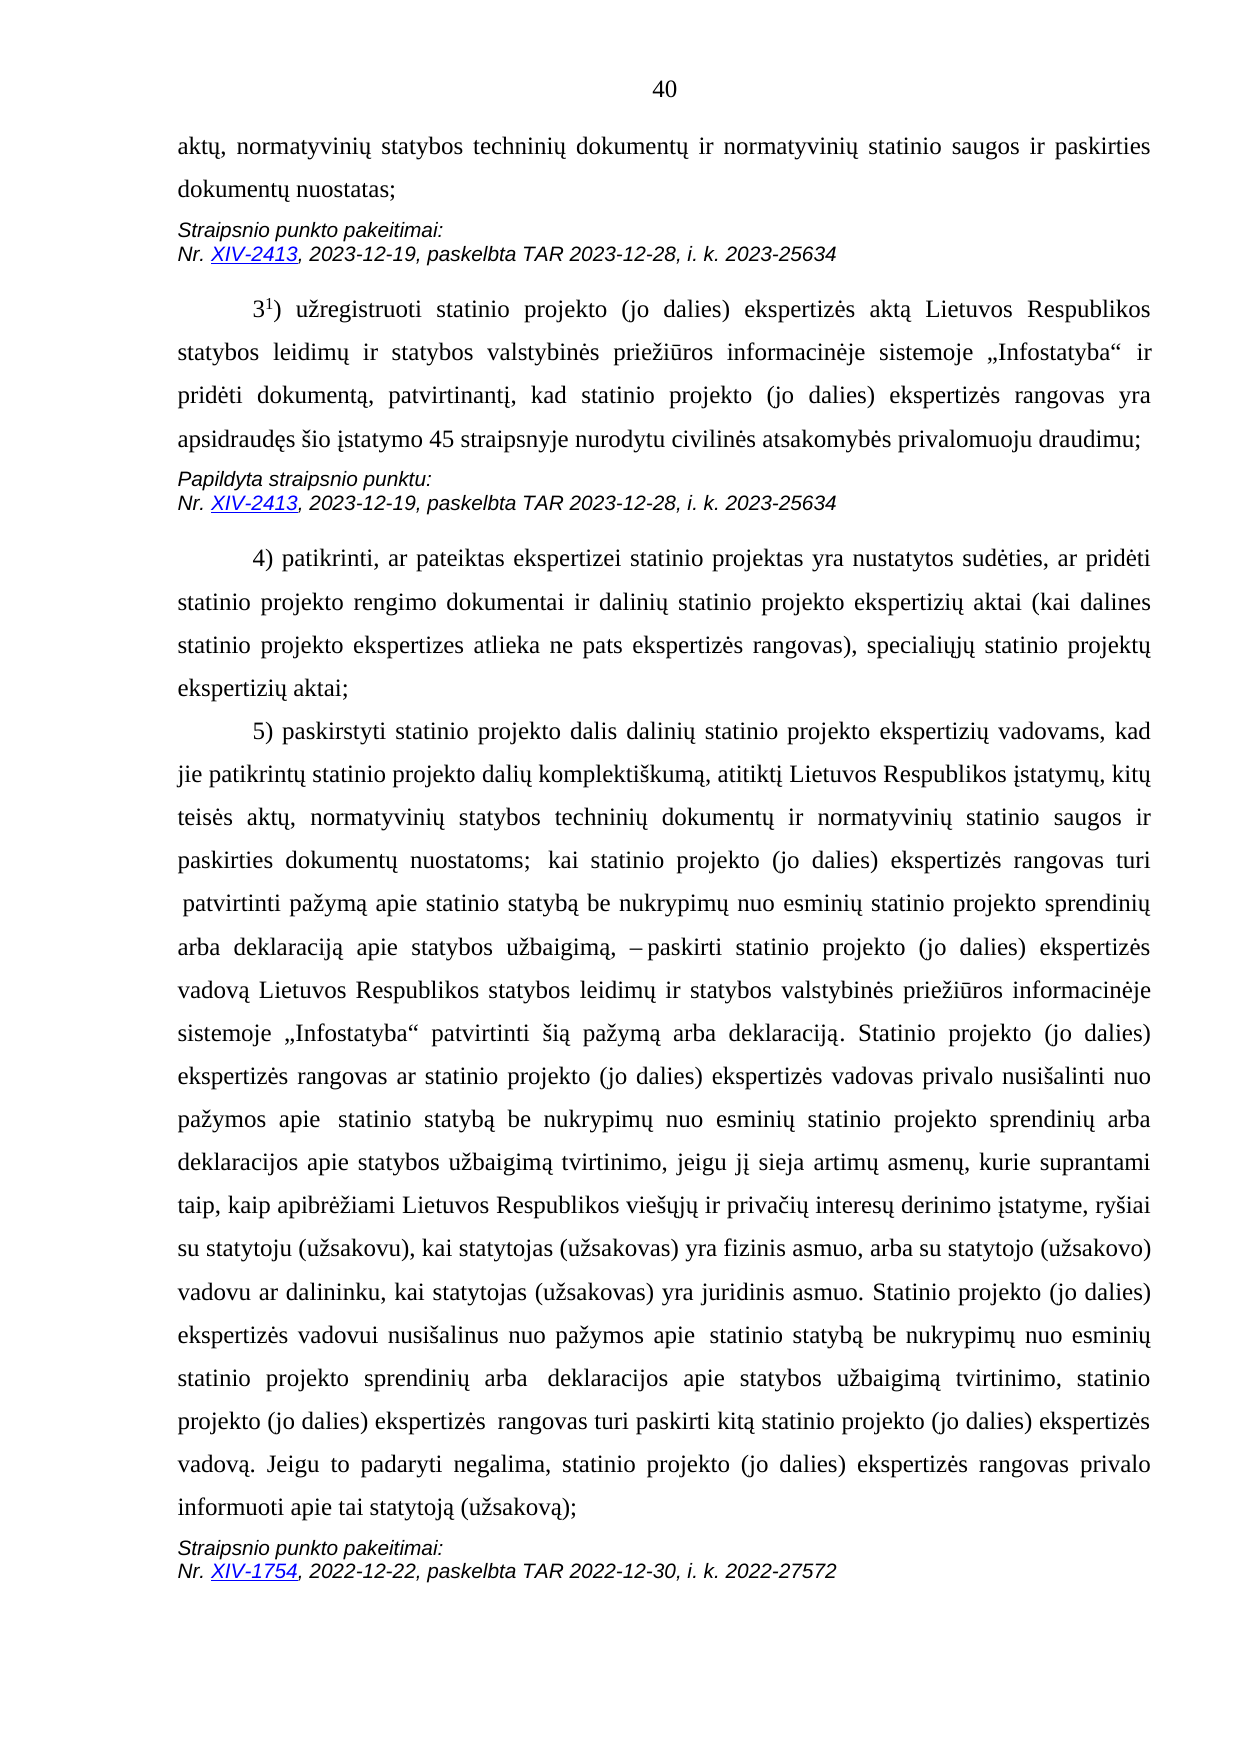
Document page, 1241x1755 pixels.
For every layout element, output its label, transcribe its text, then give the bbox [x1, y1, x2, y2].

text Nr. XIV-2413, 2023-12-19, paskelbta TAR 2023-12-28, i. k. 2023-25634 [177, 491, 1152, 515]
text 4) patikrinti, ar pateiktas ekspertizei statinio projektas yra nustatytos sudėties, ar pridėti statinio projekto rengimo dokumentai ir dalinių statinio projekto ekspertizių aktai (kai dalines statinio projekto ekspertizes atlieka ne pats ekspertizės rangovas), specialiųjų statinio projektų ekspertizių aktai; [177, 543, 1152, 702]
text aktų, normatyvinių statybos techninių dokumentų ir normatyvinių statinio saugos ir paskirties dokumentų nuostatas; [177, 131, 1152, 203]
text 5) paskirstyti statinio projekto dalis dalinių statinio projekto ekspertizių vadovams, kad jie patikrintų statinio projekto dalių komplektiškumą, atitiktį Lietuvos Respublikos įstatymų, kitų teisės aktų, normatyvinių statybos techninių dokumentų ir normatyvinių statinio saugos ir paskirties dokumentų nuostatoms; kai statinio projekto (jo dalies) ekspertizės rangovas turi patvirtinti pažymą apie statinio statybą be nukrypimų nuo esminių statinio projekto sprendinių arba deklaraciją apie statybos užbaigimą, – paskirti statinio projekto (jo dalies) ekspertizės vadovą Lietuvos Respublikos statybos leidimų ir statybos valstybinės priežiūros informacinėje sistemoje „Infostatyba“ patvirtinti šią pažymą arba deklaraciją. Statinio projekto (jo dalies) ekspertizės rangovas ar statinio projekto (jo dalies) ekspertizės vadovas privalo nusišalinti nuo pažymos apie statinio statybą be nukrypimų nuo esminių statinio projekto sprendinių arba deklaracijos apie statybos užbaigimą tvirtinimo, jeigu jį sieja artimų asmenų, kurie suprantami taip, kaip apibrėžiami Lietuvos Respublikos viešųjų ir privačių interesų derinimo įstatyme, ryšiai su statytoju (užsakovu), kai statytojas (užsakovas) yra fizinis asmuo, arba su statytojo (užsakovo) vadovu ar dalininku, kai statytojas (užsakovas) yra juridinis asmuo. Statinio projekto (jo dalies) ekspertizės vadovui nusišalinus nuo pažymos apie statinio statybą be nukrypimų nuo esminių statinio projekto sprendinių arba deklaracijos apie statybos užbaigimą tvirtinimo, statinio projekto (jo dalies) ekspertizės rangovas turi paskirti kitą statinio projekto (jo dalies) ekspertizės vadovą. Jeigu to padaryti negalima, statinio projekto (jo dalies) ekspertizės rangovas privalo informuoti apie tai statytoją (užsakovą); [177, 716, 1152, 1521]
text Nr. XIV-2413, 2023-12-19, paskelbta TAR 2023-12-28, i. k. 2023-25634 [177, 242, 1152, 266]
text Nr. XIV-1754, 2022-12-22, paskelbta TAR 2022-12-30, i. k. 2022-27572 [177, 1559, 1152, 1583]
text 31) užregistruoti statinio projekto (jo dalies) ekspertizės aktą Lietuvos Respublikos statybos leidimų ir statybos valstybinės priežiūros informacinėje sistemoje „Infostatyba“ ir pridėti dokumentą, patvirtinantį, kad statinio projekto (jo dalies) ekspertizės rangovas yra apsidraudęs šio įstatymo 45 straipsnyje nurodytu civilinės atsakomybės privalomuoju draudimu; [177, 294, 1152, 452]
text Papildyta straipsnio punktu: [177, 467, 1152, 491]
text Straipsnio punkto pakeitimai: [177, 1535, 1152, 1559]
text Straipsnio punkto pakeitimai: [177, 218, 1152, 242]
